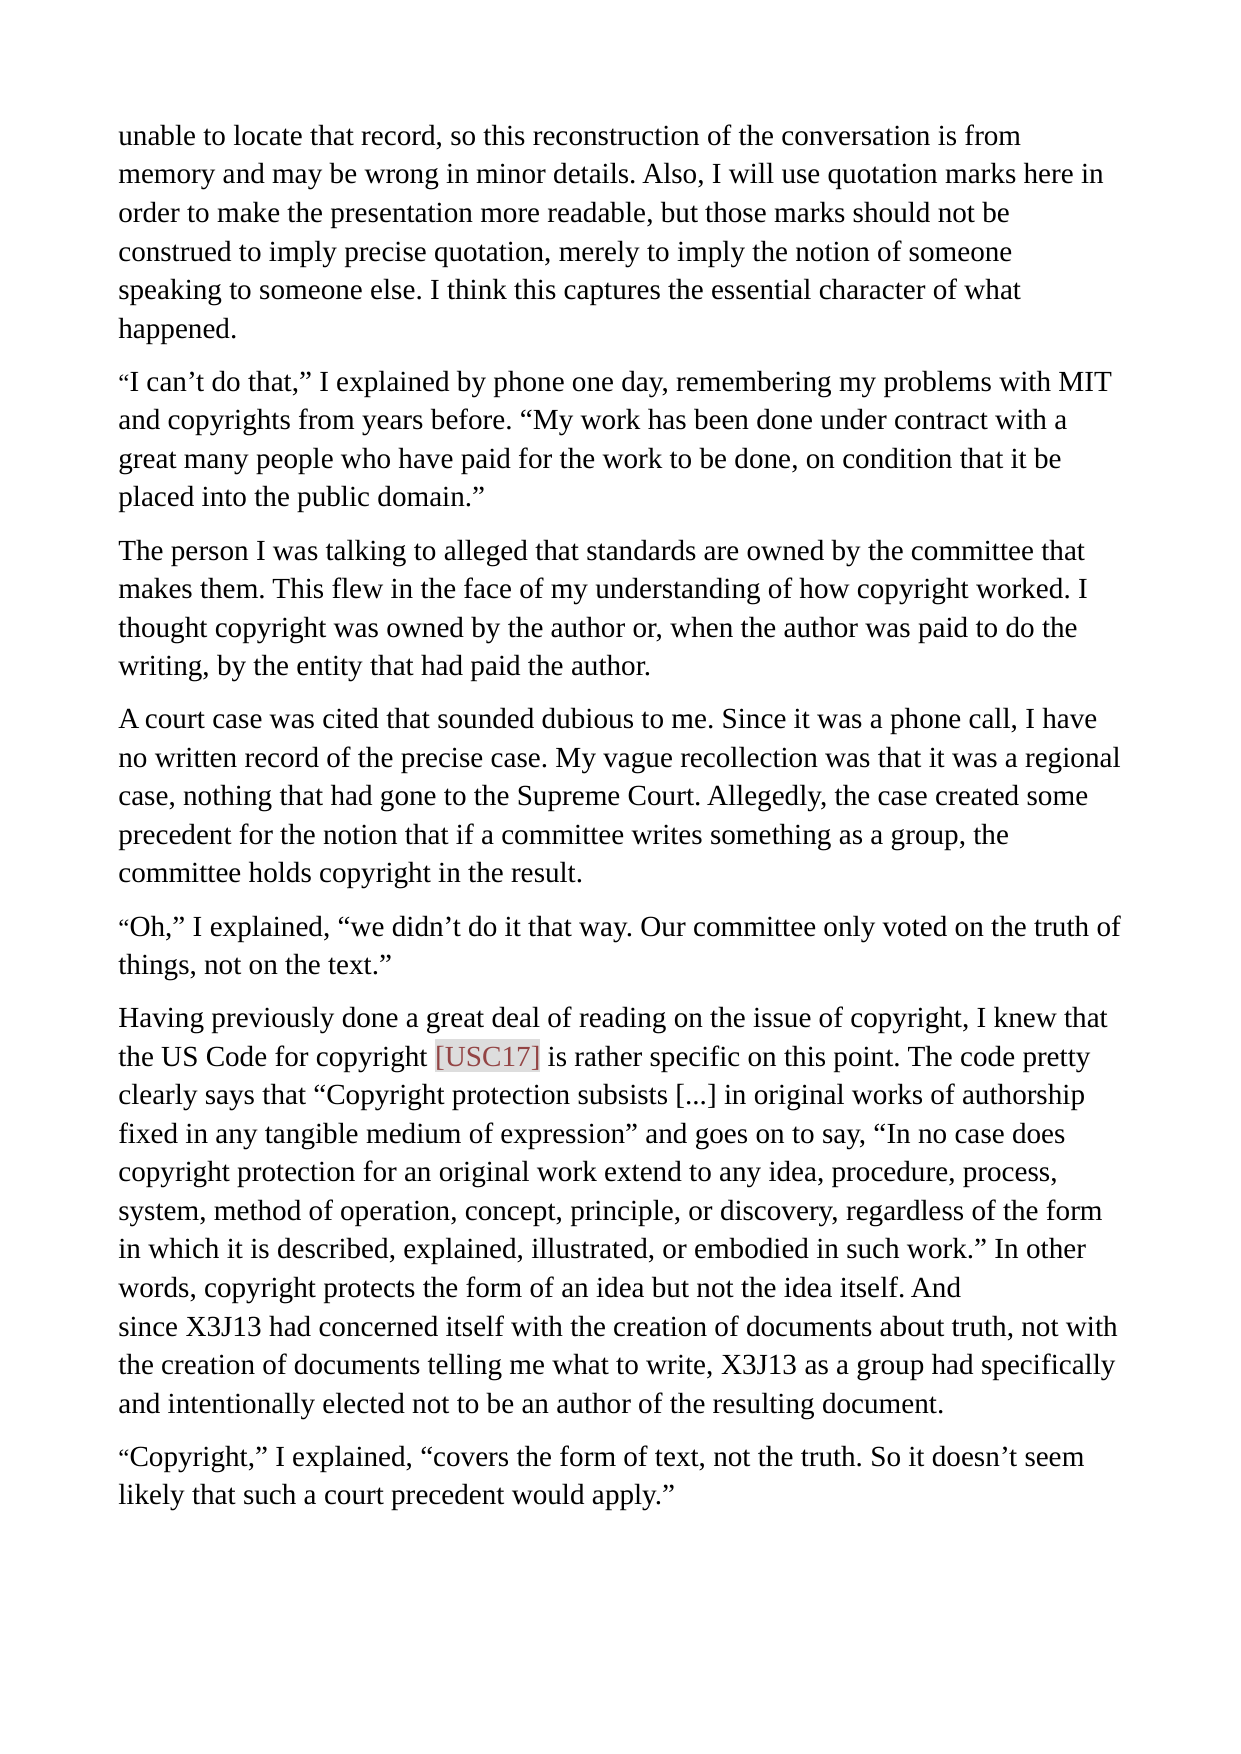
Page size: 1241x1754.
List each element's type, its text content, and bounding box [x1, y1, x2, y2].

text The person I was talking to alleged that standards are owned by the committee that makes them. This flew in the face of my understanding of how copyright worked. I thought copyright was owned by the author or, when the author was paid to do the writing, by the entity that had paid the author. [118, 533, 1122, 682]
text A court case was cited that sounded dubious to me. Since it was a phone call, I have no written record of the precise case. My vague recollection was that it was a regional case, nothing that had gone to the Supreme Court. Allegedly, the case created some precedent for the notion that if a committee writes something as a group, the committee holds copyright in the result. [118, 701, 1122, 889]
text “Copyright,” I explained, “covers the form of text, not the truth. So it doesn’t seem likely that such a court precedent would apply.” [118, 1439, 1122, 1511]
text Having previously done a great deal of reading on the issue of copyright, I knew that the US Code for copyright [USC17] is rather specific on this point. The code pretty clearly says that “Copyright protection subsists [...] in original works of authorship fixed in any tangible medium of expression” and goes on to say, “In no case does copyright protection for an original work extend to any idea, procedure, process, system, method of operation, concept, principle, or discovery, regardless of the form in which it is described, explained, illustrated, or embodied in such work.” In other words, copyright protects the form of an idea but not the idea itself. And since X3J13 had concerned itself with the creation of documents about truth, not with the creation of documents telling me what to write, X3J13 as a group had specifically and intentionally elected not to be an author of the resulting document. [118, 1000, 1122, 1419]
text “Oh,” I explained, “we didn’t do it that way. Our committee only voted on the truth of things, not on the text.” [118, 909, 1122, 981]
text “I can’t do that,” I explained by phone one day, remembering my problems with MIT and copyrights from years before. “My work has been done under contract with a great many people who have paid for the work to be done, on condition that it be placed into the public domain.” [118, 364, 1122, 513]
text unable to locate that record, so this reconstruction of the conversation is from memory and may be wrong in minor details. Also, I will use quotation marks here in order to make the presentation more readable, but those marks should not be construed to imply precise quotation, merely to imply the notion of someone speaking to someone else. I think this captures the essential character of what happened. [118, 118, 1122, 344]
